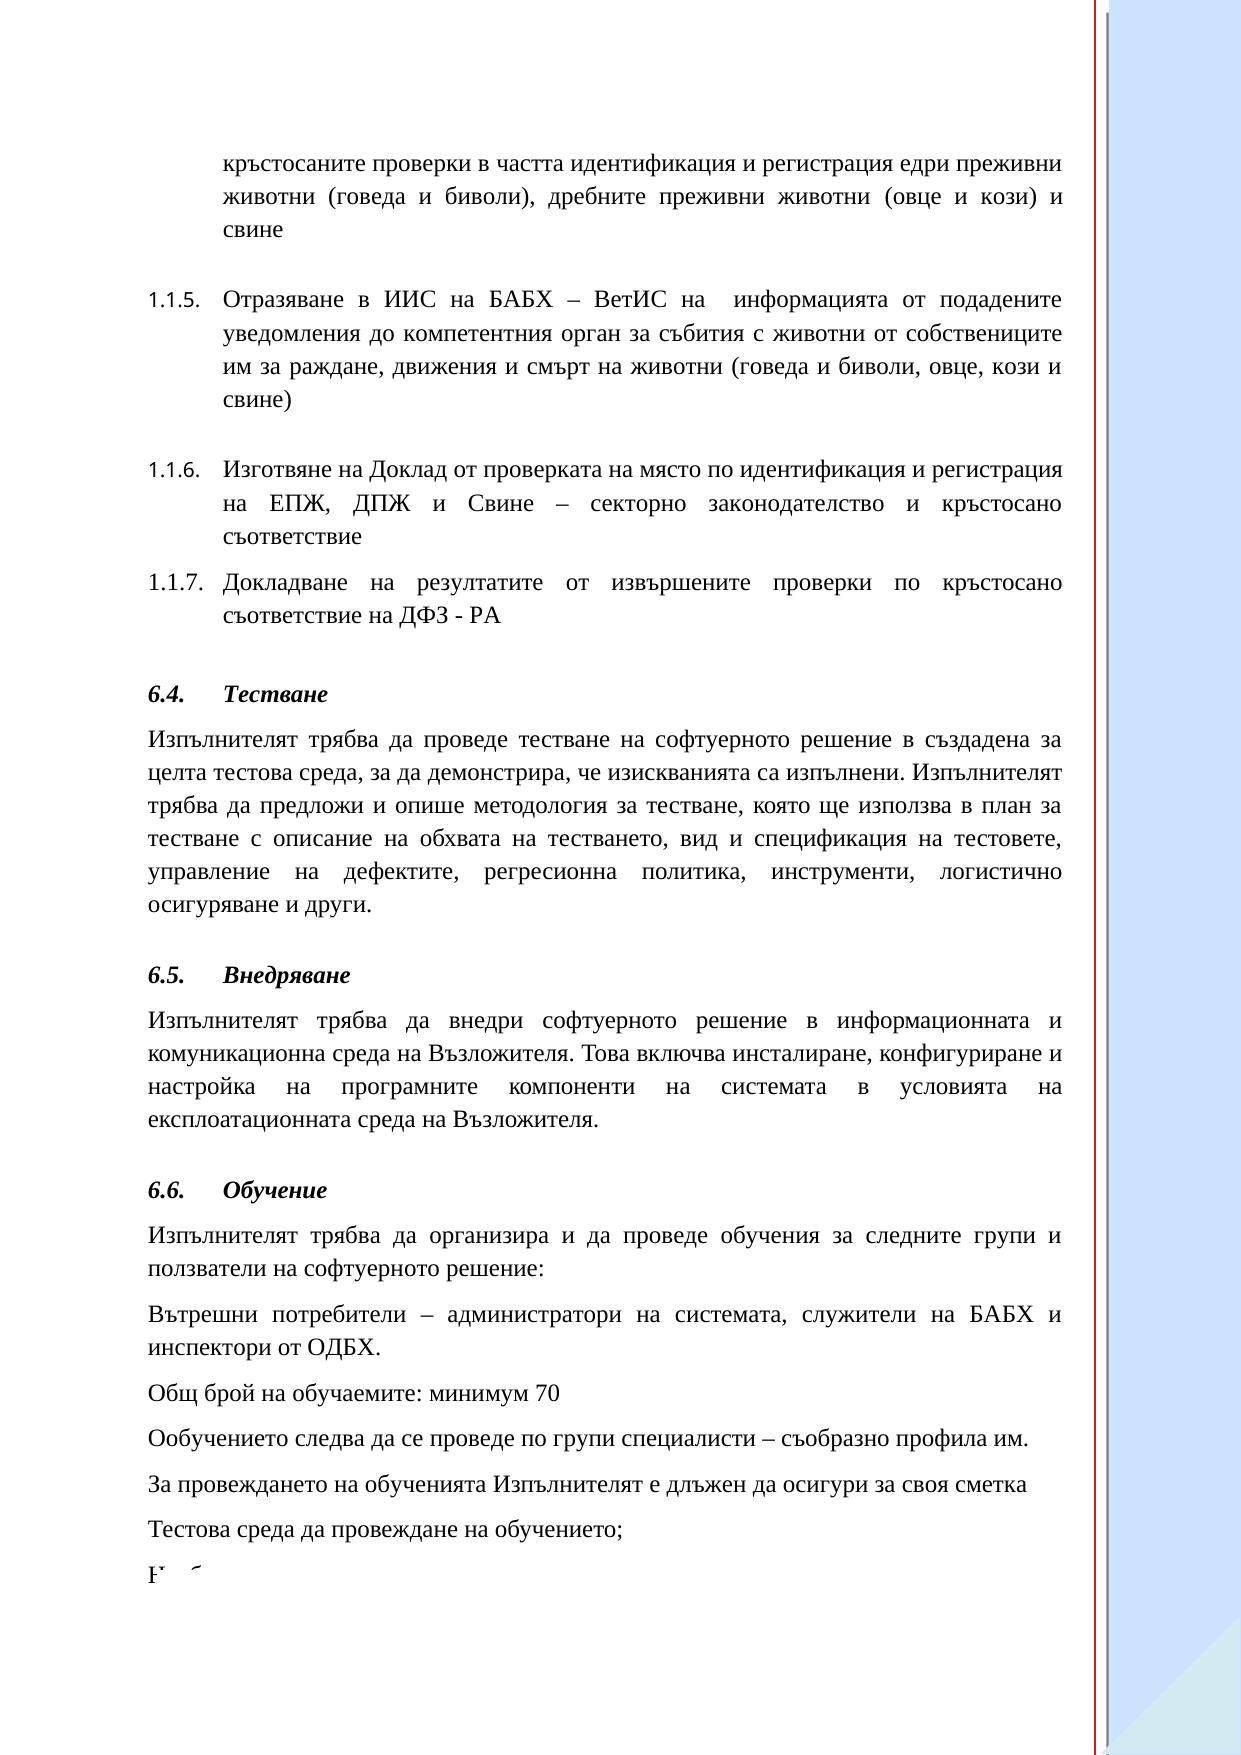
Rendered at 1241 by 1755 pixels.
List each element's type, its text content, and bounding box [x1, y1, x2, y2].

subtitle Вътрешни потребители – администратори на системата, служители на БАБХ и инспектори от ОДБХ. [148, 1299, 1063, 1361]
text Необходимия хардуер; [148, 1560, 1063, 1588]
text Тестова среда да провеждане на обучението; [148, 1514, 1063, 1543]
text Изпълнителят трябва да проведе тестване на софтуерното решение в създадена за целта тестова среда, за да демонстрира, че изискванията са изпълнени. Изпълнителят трябва да предложи и опише методология за тестване, която ще използва в план за тестване с описание на обхвата на тестването, вид и спецификация на тестовете, управление на дефектите, регресионна политика, инструменти, логистично осигуряване и други. [148, 724, 1063, 918]
subtitle Тестване [148, 679, 1063, 707]
text Изпълнителят трябва да внедри софтуерното решение в информационната и комуникационна среда на Възложителя. Това включва инсталиране, конфигуриране и настройка на програмните компоненти на системата в условията на експлоатационната среда на Възложителя. [148, 1005, 1063, 1133]
list кръстосаните проверки в частта идентификация и регистрация едри преживни животни (говеда и биволи), дребните преживни животни (овце и кози) и свине [148, 148, 1063, 242]
subtitle Обучение [148, 1175, 1063, 1204]
subtitle Внедряване [148, 960, 1063, 989]
list Отразяване в ИИС на БАБХ – ВетИС на информацията от подадените уведомления до компетентния орган за събития с животни от собствениците им за раждане, движения и смърт на животни (говеда и биволи, овце, кози и свине) [148, 284, 1063, 413]
list Докладване на резултатите от извършените проверки по кръстосано съответствие на ДФЗ - РА [148, 567, 1063, 629]
text Изпълнителят трябва да организира и да проведе обучения за следните групи и ползватели на софтуерното решение: [148, 1221, 1063, 1282]
list Изготвяне на Доклад от проверката на място по идентификация и регистрация на ЕПЖ, ДПЖ и Свине – секторно законодателство и кръстосано съответствие [148, 454, 1063, 550]
text Общ брой на обучаемите: минимум 70 [148, 1378, 1063, 1406]
text За провеждането на обученията Изпълнителят е длъжен да осигури за своя сметка [148, 1469, 1063, 1497]
text Ообучението следва да се проведе по групи специалисти – съобразно профила им. [148, 1423, 1063, 1452]
